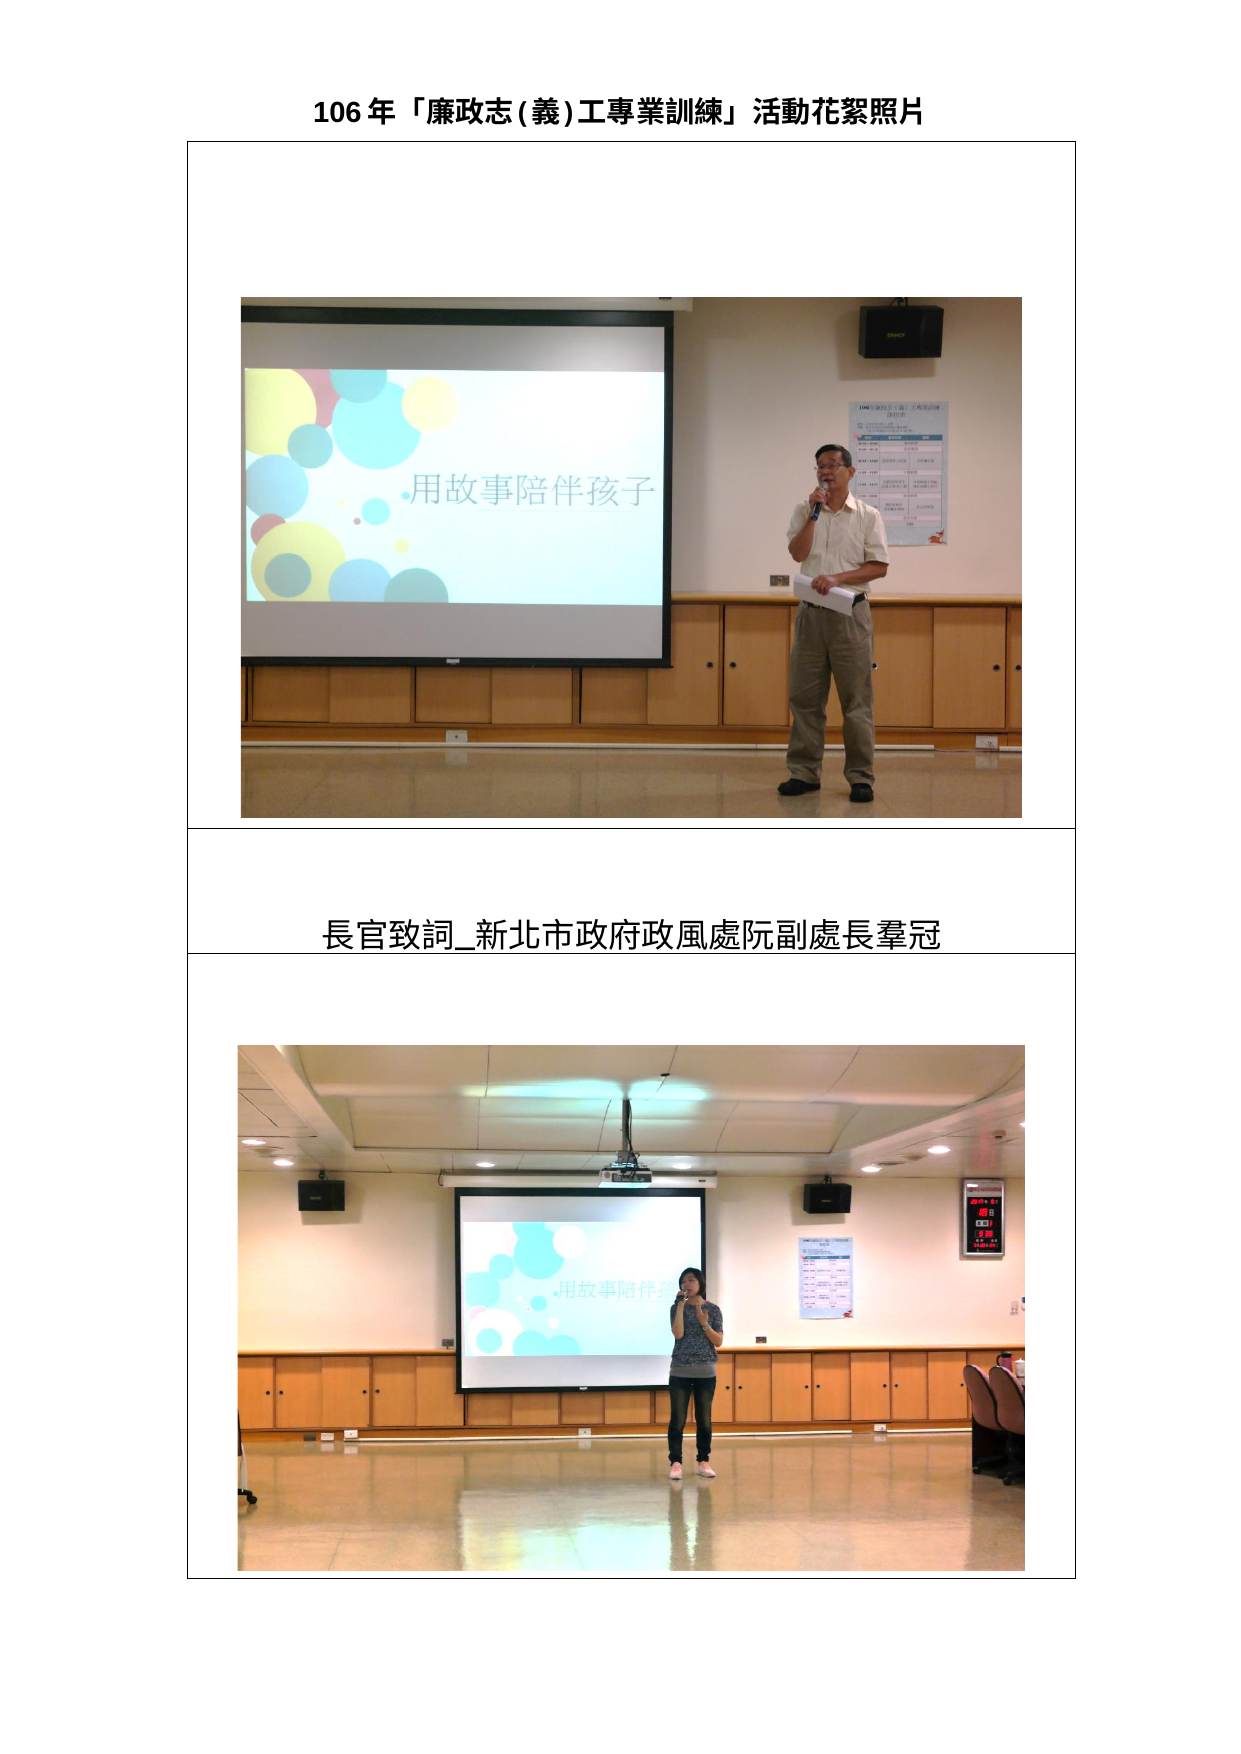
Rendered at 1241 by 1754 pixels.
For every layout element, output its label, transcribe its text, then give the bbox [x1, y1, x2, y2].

table_cell 長官致詞_新北市政府政風處阮副處長羣冠 [188, 829, 1075, 953]
table_cell [188, 954, 1075, 1578]
table_header [188, 142, 1075, 828]
